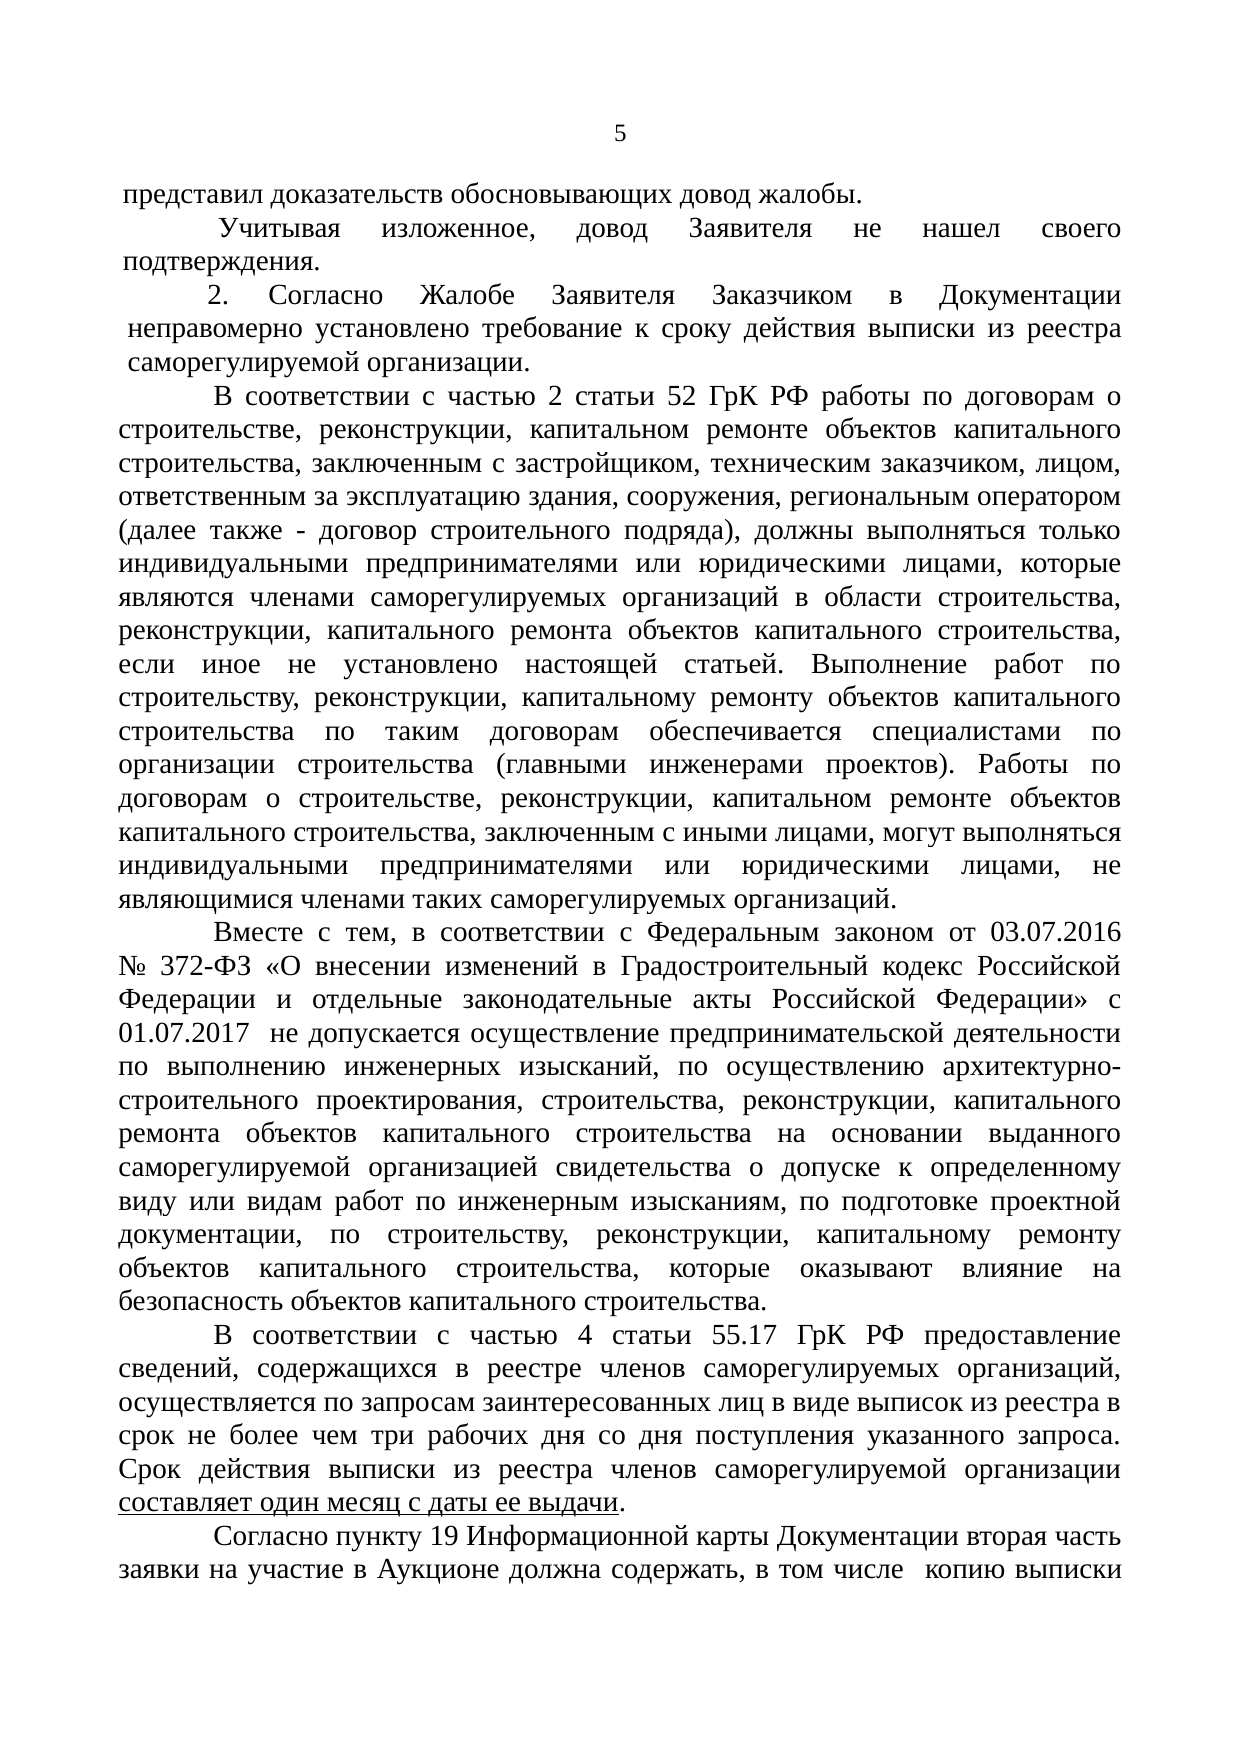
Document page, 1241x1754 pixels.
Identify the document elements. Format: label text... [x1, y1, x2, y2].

list Согласно Жалобе Заявителя Заказчиком в Документации неправомерно установлено требование к сроку действия выписки из реестра саморегулируемой организации. [127, 277, 1122, 378]
text Согласно пункту 19 Информационной карты Документации вторая часть заявки на участие в Аукционе должна содержать, в том числе копию выписки [118, 1518, 1122, 1585]
text В соответствии с частью 2 статьи 52 ГрК РФ работы по договорам о строительстве, реконструкции, капитальном ремонте объектов капитального строительства, заключенным с застройщиком, техническим заказчиком, лицом, ответственным за эксплуатацию здания, сооружения, региональным оператором (далее также - договор строительного подряда), должны выполняться только индивидуальными предпринимателями или юридическими лицами, которые являются членами саморегулируемых организаций в области строительства, реконструкции, капитального ремонта объектов капитального строительства, если иное не установлено настоящей статьей. Выполнение работ по строительству, реконструкции, капитальному ремонту объектов капитального строительства по таким договорам обеспечивается специалистами по организации строительства (главными инженерами проектов). Работы по договорам о строительстве, реконструкции, капитальном ремонте объектов капитального строительства, заключенным с иными лицами, могут выполняться индивидуальными предпринимателями или юридическими лицами, не являющимися членами таких саморегулируемых организаций. [118, 378, 1122, 914]
text Учитывая изложенное, довод Заявителя не нашел своего подтверждения. [123, 210, 1122, 277]
text представил доказательств обосновывающих довод жалобы. [123, 176, 1122, 210]
text В соответствии с частью 4 статьи 55.17 ГрК РФ предоставление сведений, содержащихся в реестре членов саморегулируемых организаций, осуществляется по запросам заинтересованных лиц в виде выписок из реестра в срок не более чем три рабочих дня со дня поступления указанного запроса. Срок действия выписки из реестра членов саморегулируемой организации составляет один месяц с даты ее выдачи. [118, 1317, 1122, 1518]
text Вместе с тем, в соответствии с Федеральным законом от 03.07.2016 № 372-ФЗ «О внесении изменений в Градостроительный кодекс Российской Федерации и отдельные законодательные акты Российской Федерации» с 01.07.2017 не допускается осуществление предпринимательской деятельности по выполнению инженерных изысканий, по осуществлению архитектурно-строительного проектирования, строительства, реконструкции, капитального ремонта объектов капитального строительства на основании выданного саморегулируемой организацией свидетельства о допуске к определенному виду или видам работ по инженерным изысканиям, по подготовке проектной документации, по строительству, реконструкции, капитальному ремонту объектов капитального строительства, которые оказывают влияние на безопасность объектов капитального строительства. [118, 914, 1122, 1317]
